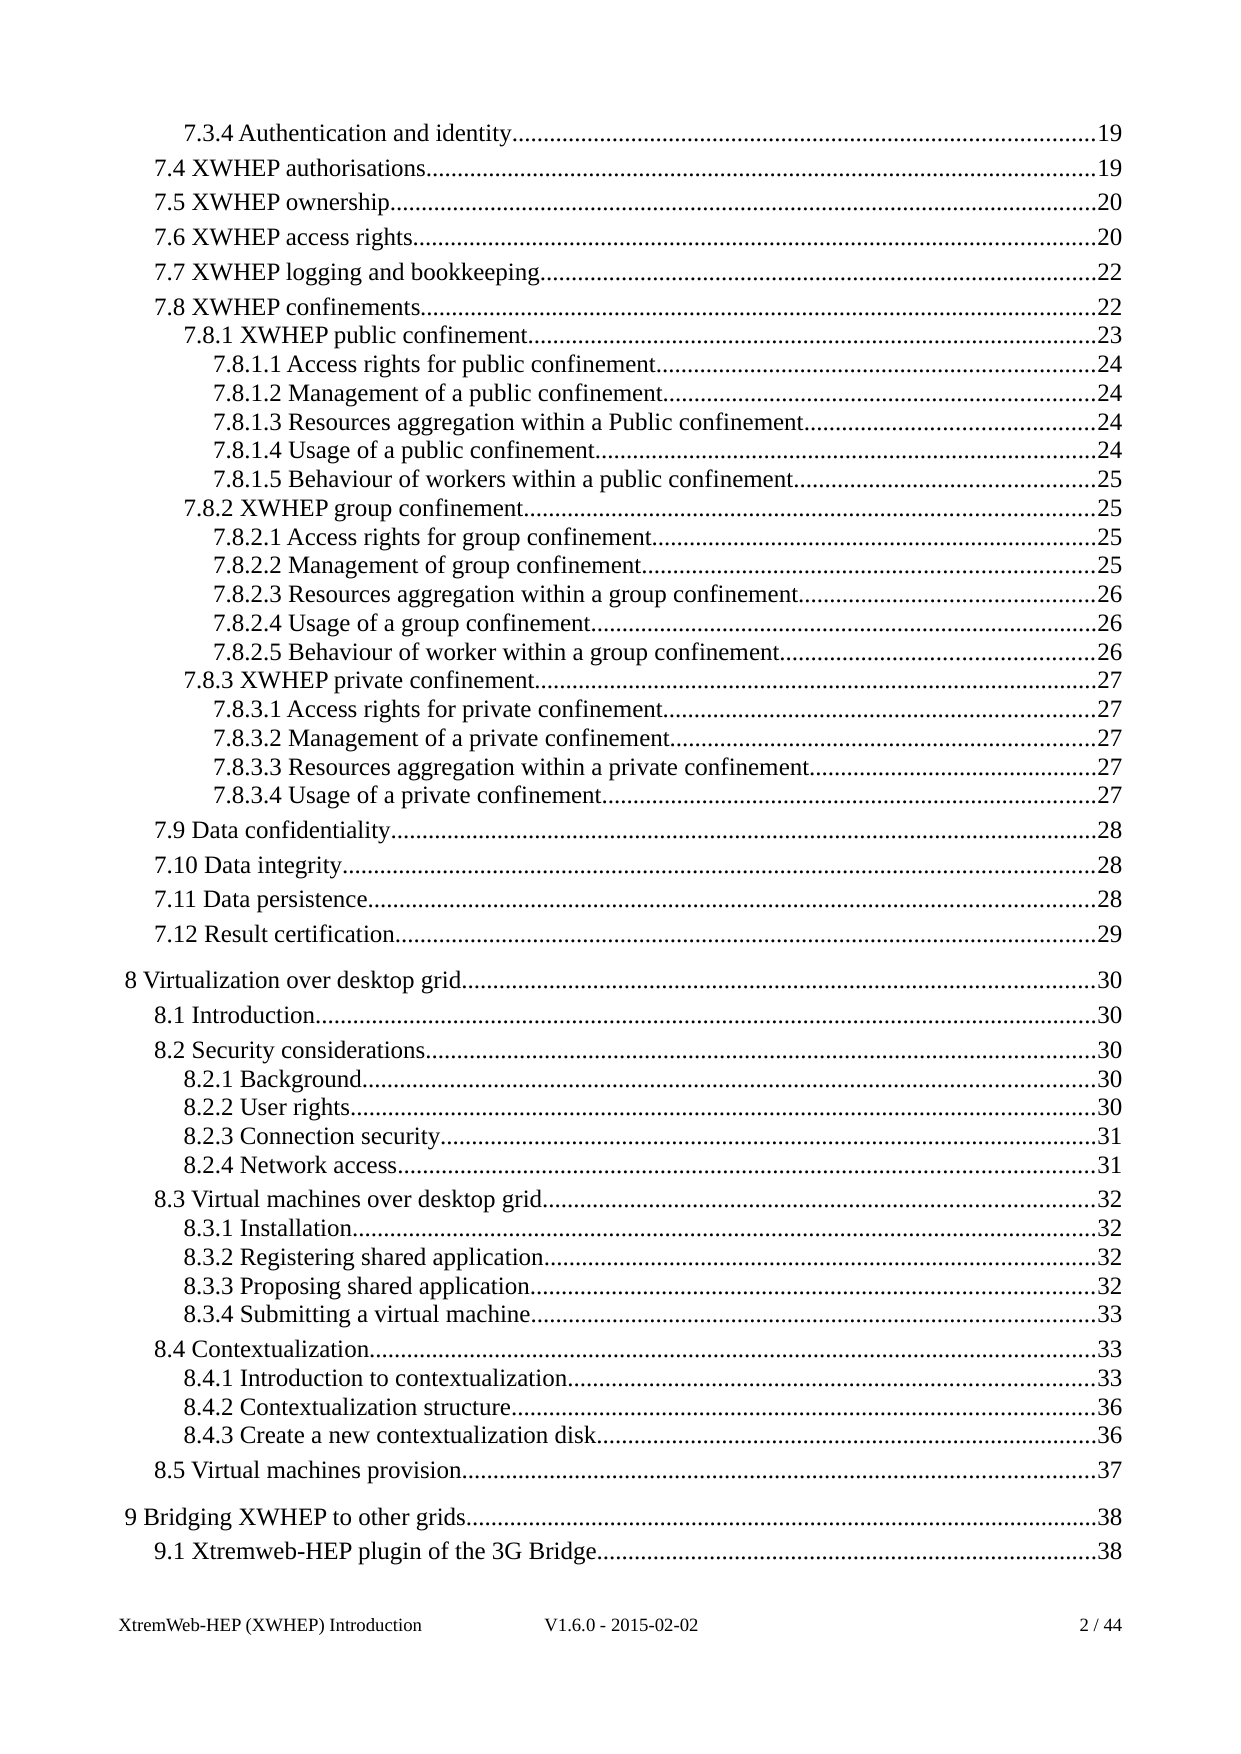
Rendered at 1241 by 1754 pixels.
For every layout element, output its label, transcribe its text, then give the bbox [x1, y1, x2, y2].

text 7.9 Data confidentiality 28 [148, 815, 1122, 844]
text 7.8.1.5 Behaviour of workers within a public confinement 25 [207, 464, 1122, 493]
text 8.1 Introduction 30 [148, 1000, 1122, 1029]
text 7.8.2.4 Usage of a group confinement 26 [207, 608, 1122, 637]
text 8.3 Virtual machines over desktop grid 32 [148, 1184, 1122, 1213]
text 8.4 Contextualization 33 [148, 1334, 1122, 1363]
text 8.4.2 Contextualization structure 36 [177, 1392, 1122, 1421]
text 7.5 XWHEP ownership 20 [148, 187, 1122, 216]
text 8.3.2 Registering shared application 32 [177, 1242, 1122, 1271]
text 7.8 XWHEP confinements 22 [148, 292, 1122, 320]
text 7.7 XWHEP logging and bookkeeping 22 [148, 257, 1122, 286]
text 7.8.2.5 Behaviour of worker within a group confinement 26 [207, 637, 1122, 665]
text 7.3.4 Authentication and identity 19 [177, 118, 1122, 147]
text 8.2 Security considerations 30 [148, 1035, 1122, 1064]
text 7.6 XWHEP access rights 20 [148, 222, 1122, 251]
text 7.8.2 XWHEP group confinement 25 [177, 493, 1122, 522]
text 7.8.3.1 Access rights for private confinement 27 [207, 694, 1122, 723]
text 8 Virtualization over desktop grid 30 [118, 966, 1122, 994]
text 8.2.2 User rights 30 [177, 1092, 1122, 1121]
text 7.8.1.2 Management of a public confinement 24 [207, 378, 1122, 407]
text 7.8.2.1 Access rights for group confinement 25 [207, 522, 1122, 550]
text 8.2.4 Network access 31 [177, 1150, 1122, 1179]
text 8.5 Virtual machines provision 37 [148, 1455, 1122, 1484]
text 8.2.3 Connection security 31 [177, 1121, 1122, 1150]
text 7.8.1.3 Resources aggregation within a Public confinement 24 [207, 407, 1122, 435]
text 7.4 XWHEP authorisations 19 [148, 153, 1122, 182]
text 7.11 Data persistence 28 [148, 884, 1122, 913]
text 7.8.1.4 Usage of a public confinement 24 [207, 435, 1122, 464]
text 8.3.3 Proposing shared application 32 [177, 1271, 1122, 1299]
text 8.2.1 Background 30 [177, 1064, 1122, 1092]
text 7.8.3 XWHEP private confinement 27 [177, 665, 1122, 694]
text 8.3.4 Submitting a virtual machine 33 [177, 1299, 1122, 1328]
text 7.8.3.4 Usage of a private confinement 27 [207, 780, 1122, 809]
text 7.8.2.2 Management of group confinement 25 [207, 550, 1122, 579]
text 7.8.3.3 Resources aggregation within a private confinement 27 [207, 752, 1122, 780]
text 7.12 Result certification 29 [148, 919, 1122, 948]
text 7.10 Data integrity 28 [148, 850, 1122, 878]
text 7.8.1.1 Access rights for public confinement 24 [207, 349, 1122, 378]
text 7.8.3.2 Management of a private confinement 27 [207, 723, 1122, 752]
text 9.1 Xtremweb-HEP plugin of the 3G Bridge 38 [148, 1536, 1122, 1565]
text 9 Bridging XWHEP to other grids 38 [118, 1502, 1122, 1530]
text 7.8.1 XWHEP public confinement 23 [177, 320, 1122, 349]
text 8.4.1 Introduction to contextualization 33 [177, 1363, 1122, 1392]
text 8.3.1 Installation 32 [177, 1213, 1122, 1242]
text 8.4.3 Create a new contextualization disk 36 [177, 1421, 1122, 1449]
text 7.8.2.3 Resources aggregation within a group confinement 26 [207, 579, 1122, 608]
